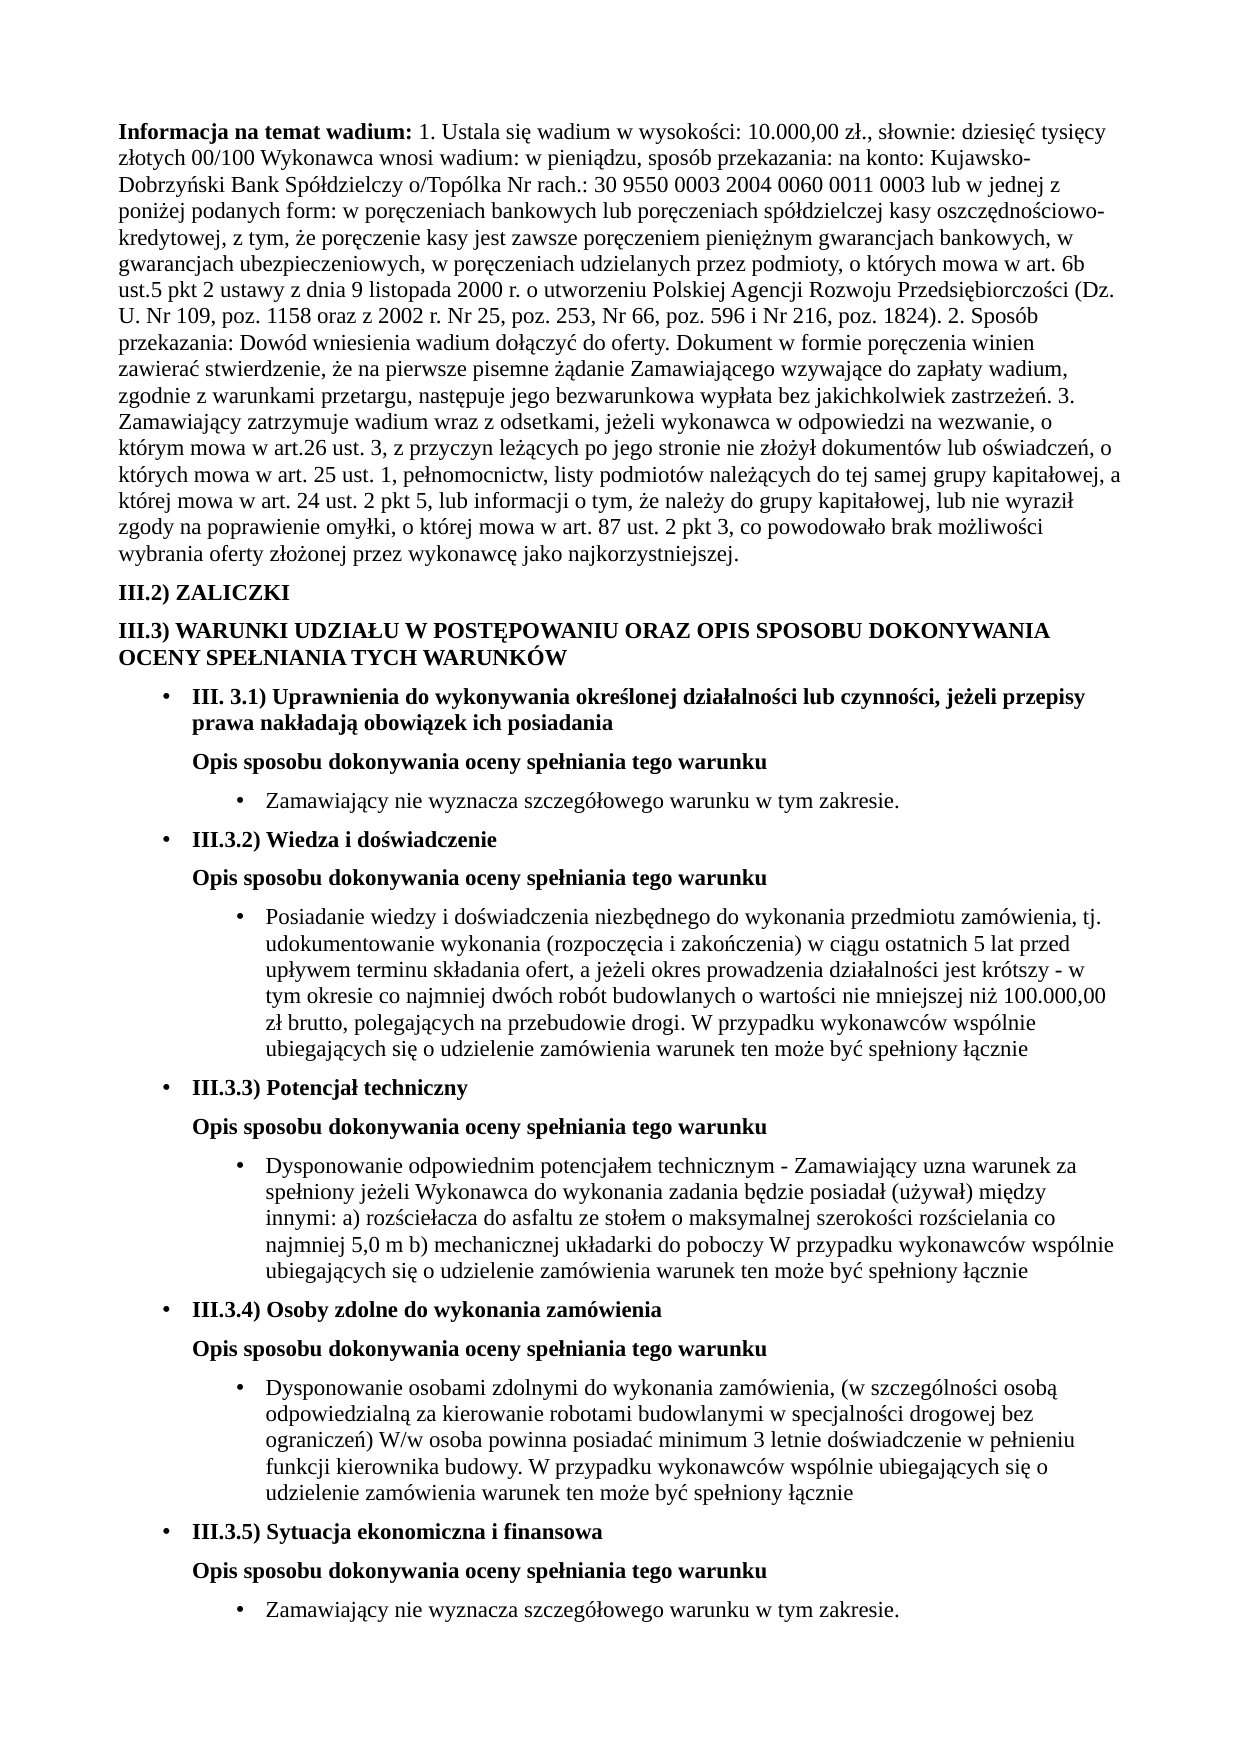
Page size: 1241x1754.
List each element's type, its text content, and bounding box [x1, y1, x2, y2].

list Zamawiający nie wyznacza szczegółowego warunku w tym zakresie. [236, 787, 1122, 813]
list III.3.3) Potencjał techniczny [162, 1074, 1122, 1100]
list Posiadanie wiedzy i doświadczenia niezbędnego do wykonania przedmiotu zamówienia, tj. udokumentowanie wykonania (rozpoczęcia i zakończenia) w ciągu ostatnich 5 lat przed upływem terminu składania ofert, a jeżeli okres prowadzenia działalności jest krótszy - w tym okresie co najmniej dwóch robót budowlanych o wartości nie mniejszej niż 100.000,00 zł brutto, polegających na przebudowie drogi. W przypadku wykonawców wspólnie ubiegających się o udzielenie zamówienia warunek ten może być spełniony łącznie [236, 903, 1122, 1061]
list Dysponowanie odpowiednim potencjałem technicznym - Zamawiający uzna warunek za spełniony jeżeli Wykonawca do wykonania zadania będzie posiadał (używał) między innymi: a) rozściełacza do asfaltu ze stołem o maksymalnej szerokości rozścielania co najmniej 5,0 m b) mechanicznej układarki do poboczy W przypadku wykonawców wspólnie ubiegających się o udzielenie zamówienia warunek ten może być spełniony łącznie [236, 1152, 1122, 1283]
list Zamawiający nie wyznacza szczegółowego warunku w tym zakresie. [236, 1596, 1122, 1622]
list Opis sposobu dokonywania oceny spełniania tego warunku [162, 1113, 1122, 1139]
list Opis sposobu dokonywania oceny spełniania tego warunku [162, 864, 1122, 891]
list III.3.2) Wiedza i doświadczenie [162, 826, 1122, 852]
list Opis sposobu dokonywania oceny spełniania tego warunku [162, 1335, 1122, 1361]
list III. 3.1) Uprawnienia do wykonywania określonej działalności lub czynności, jeżeli przepisy prawa nakładają obowiązek ich posiadania [162, 683, 1122, 735]
text III.3) WARUNKI UDZIAŁU W POSTĘPOWANIU ORAZ OPIS SPOSOBU DOKONYWANIA OCENY SPEŁNIANIA TYCH WARUNKÓW [118, 617, 1122, 670]
list Dysponowanie osobami zdolnymi do wykonania zamówienia, (w szczególności osobą odpowiedzialną za kierowanie robotami budowlanymi w specjalności drogowej bez ograniczeń) W/w osoba powinna posiadać minimum 3 letnie doświadczenie w pełnieniu funkcji kierownika budowy. W przypadku wykonawców wspólnie ubiegających się o udzielenie zamówienia warunek ten może być spełniony łącznie [236, 1374, 1122, 1505]
text III.2) ZALICZKI [118, 579, 1122, 605]
list III.3.4) Osoby zdolne do wykonania zamówienia [162, 1296, 1122, 1322]
text Informacja na temat wadium: 1. Ustala się wadium w wysokości: 10.000,00 zł., słownie: dziesięć tysięcy złotych 00/100 Wykonawca wnosi wadium: w pieniądzu, sposób przekazania: na konto: Kujawsko-Dobrzyński Bank Spółdzielczy o/Topólka Nr rach.: 30 9550 0003 2004 0060 0011 0003 lub w jednej z poniżej podanych form: w poręczeniach bankowych lub poręczeniach spółdzielczej kasy oszczędnościowo-kredytowej, z tym, że poręczenie kasy jest zawsze poręczeniem pieniężnym gwarancjach bankowych, w gwarancjach ubezpieczeniowych, w poręczeniach udzielanych przez podmioty, o których mowa w art. 6b ust.5 pkt 2 ustawy z dnia 9 listopada 2000 r. o utworzeniu Polskiej Agencji Rozwoju Przedsiębiorczości (Dz. U. Nr 109, poz. 1158 oraz z 2002 r. Nr 25, poz. 253, Nr 66, poz. 596 i Nr 216, poz. 1824). 2. Sposób przekazania: Dowód wniesienia wadium dołączyć do oferty. Dokument w formie poręczenia winien zawierać stwierdzenie, że na pierwsze pisemne żądanie Zamawiającego wzywające do zapłaty wadium, zgodnie z warunkami przetargu, następuje jego bezwarunkowa wypłata bez jakichkolwiek zastrzeżeń. 3. Zamawiający zatrzymuje wadium wraz z odsetkami, jeżeli wykonawca w odpowiedzi na wezwanie, o którym mowa w art.26 ust. 3, z przyczyn leżących po jego stronie nie złożył dokumentów lub oświadczeń, o których mowa w art. 25 ust. 1, pełnomocnictw, listy podmiotów należących do tej samej grupy kapitałowej, a której mowa w art. 24 ust. 2 pkt 5, lub informacji o tym, że należy do grupy kapitałowej, lub nie wyraził zgody na poprawienie omyłki, o której mowa w art. 87 ust. 2 pkt 3, co powodowało brak możliwości wybrania oferty złożonej przez wykonawcę jako najkorzystniejszej. [118, 118, 1122, 566]
list III.3.5) Sytuacja ekonomiczna i finansowa [162, 1518, 1122, 1544]
list Opis sposobu dokonywania oceny spełniania tego warunku [162, 748, 1122, 774]
list Opis sposobu dokonywania oceny spełniania tego warunku [162, 1557, 1122, 1583]
